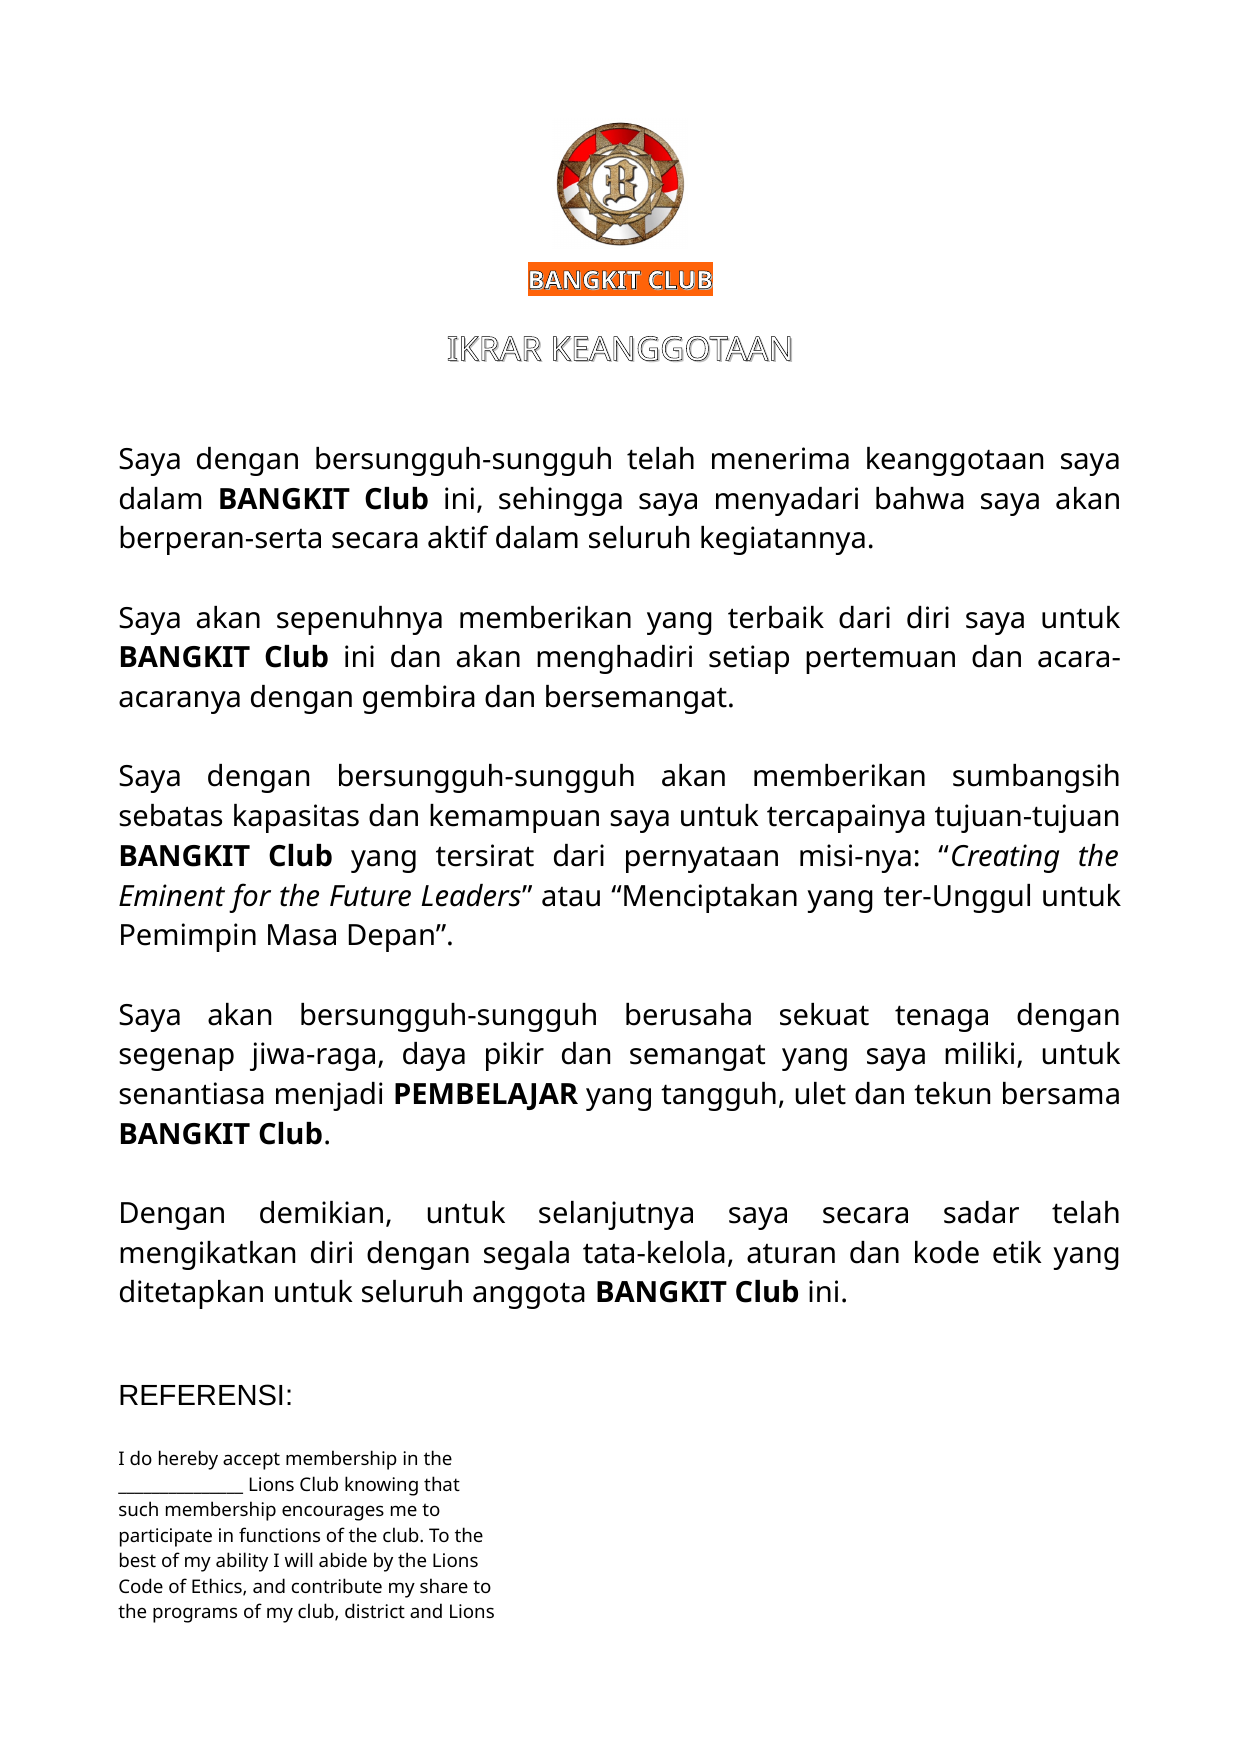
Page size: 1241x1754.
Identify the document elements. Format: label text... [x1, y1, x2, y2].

text I do hereby accept membership in the [118, 1446, 1122, 1471]
text participate in functions of the club. To the [118, 1522, 1122, 1548]
text BANGKIT CLUB [118, 262, 1122, 296]
text the programs of my club, district and Lions [118, 1599, 1122, 1624]
text best of my ability I will abide by the Lions [118, 1548, 1122, 1573]
text such membership encourages me to [118, 1497, 1122, 1522]
text Saya dengan bersungguh-sungguh telah menerima keanggotaan saya dalam BANGKIT Club ini, sehingga saya menyadari bahwa saya akan berperan-serta secara aktif dalam seluruh kegiatannya. [118, 438, 1122, 557]
text Saya dengan bersungguh-sungguh akan memberikan sumbangsih sebatas kapasitas dan kemampuan saya untuk tercapainya tujuan-tujuan BANGKIT Club yang tersirat dari pernyataan misi-nya: “Creating the Eminent for the Future Leaders” atau “Menciptakan yang ter-Unggul untuk Pemimpin Masa Depan”. [118, 756, 1122, 954]
text Dengan demikian, untuk selanjutnya saya secara sadar telah mengikatkan diri dengan segala tata-kelola, aturan dan kode etik yang ditetapkan untuk seluruh anggota BANGKIT Club ini. [118, 1192, 1122, 1311]
text IKRAR KEANGGOTAAN [118, 325, 1122, 370]
text Code of Ethics, and contribute my share to [118, 1573, 1122, 1599]
text _______________ Lions Club knowing that [118, 1471, 1122, 1497]
text Saya akan sepenuhnya memberikan yang terbaik dari diri saya untuk BANGKIT Club ini dan akan menghadiri setiap pertemuan dan acara-acaranya dengan gembira dan bersemangat. [118, 597, 1122, 716]
picture [552, 118, 688, 249]
text Saya akan bersungguh-sungguh berusaha sekuat tenaga dengan segenap jiwa-raga, daya pikir dan semangat yang saya miliki, untuk senantiasa menjadi PEMBELAJAR yang tangguh, ulet dan tekun bersama BANGKIT Club. [118, 994, 1122, 1153]
text REFERENSI: [118, 1378, 1122, 1412]
